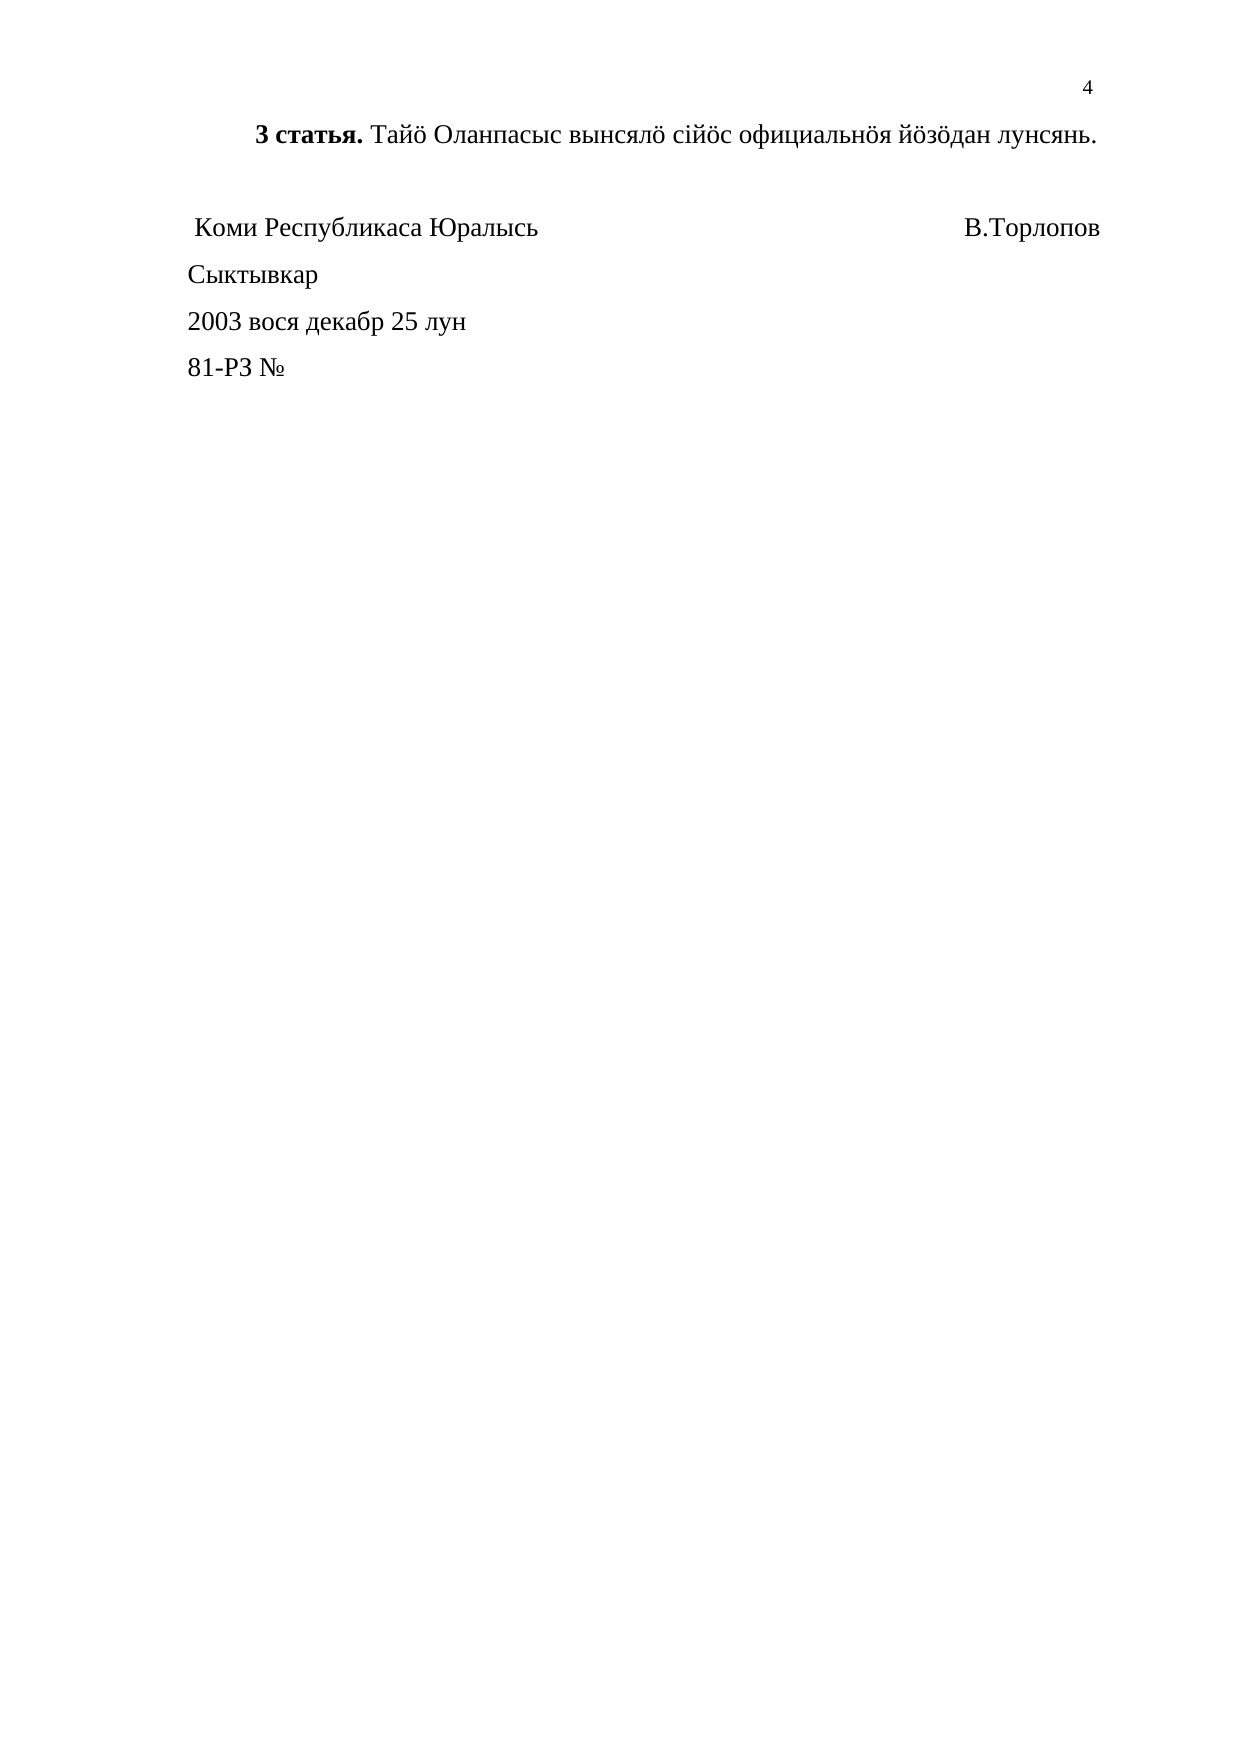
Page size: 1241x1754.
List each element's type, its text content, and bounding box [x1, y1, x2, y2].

text 2003 вося декабр 25 лун [187, 305, 1103, 336]
text 81-РЗ № [187, 351, 1103, 383]
text Коми Республикаса Юралысь В.Торлопов [187, 211, 1103, 243]
text Сыктывкар [187, 258, 1103, 289]
text 3 статья. Тайö Оланпасыс вынсялö сiйöс официальнöя йöзöдан лунсянь. [187, 118, 1103, 149]
